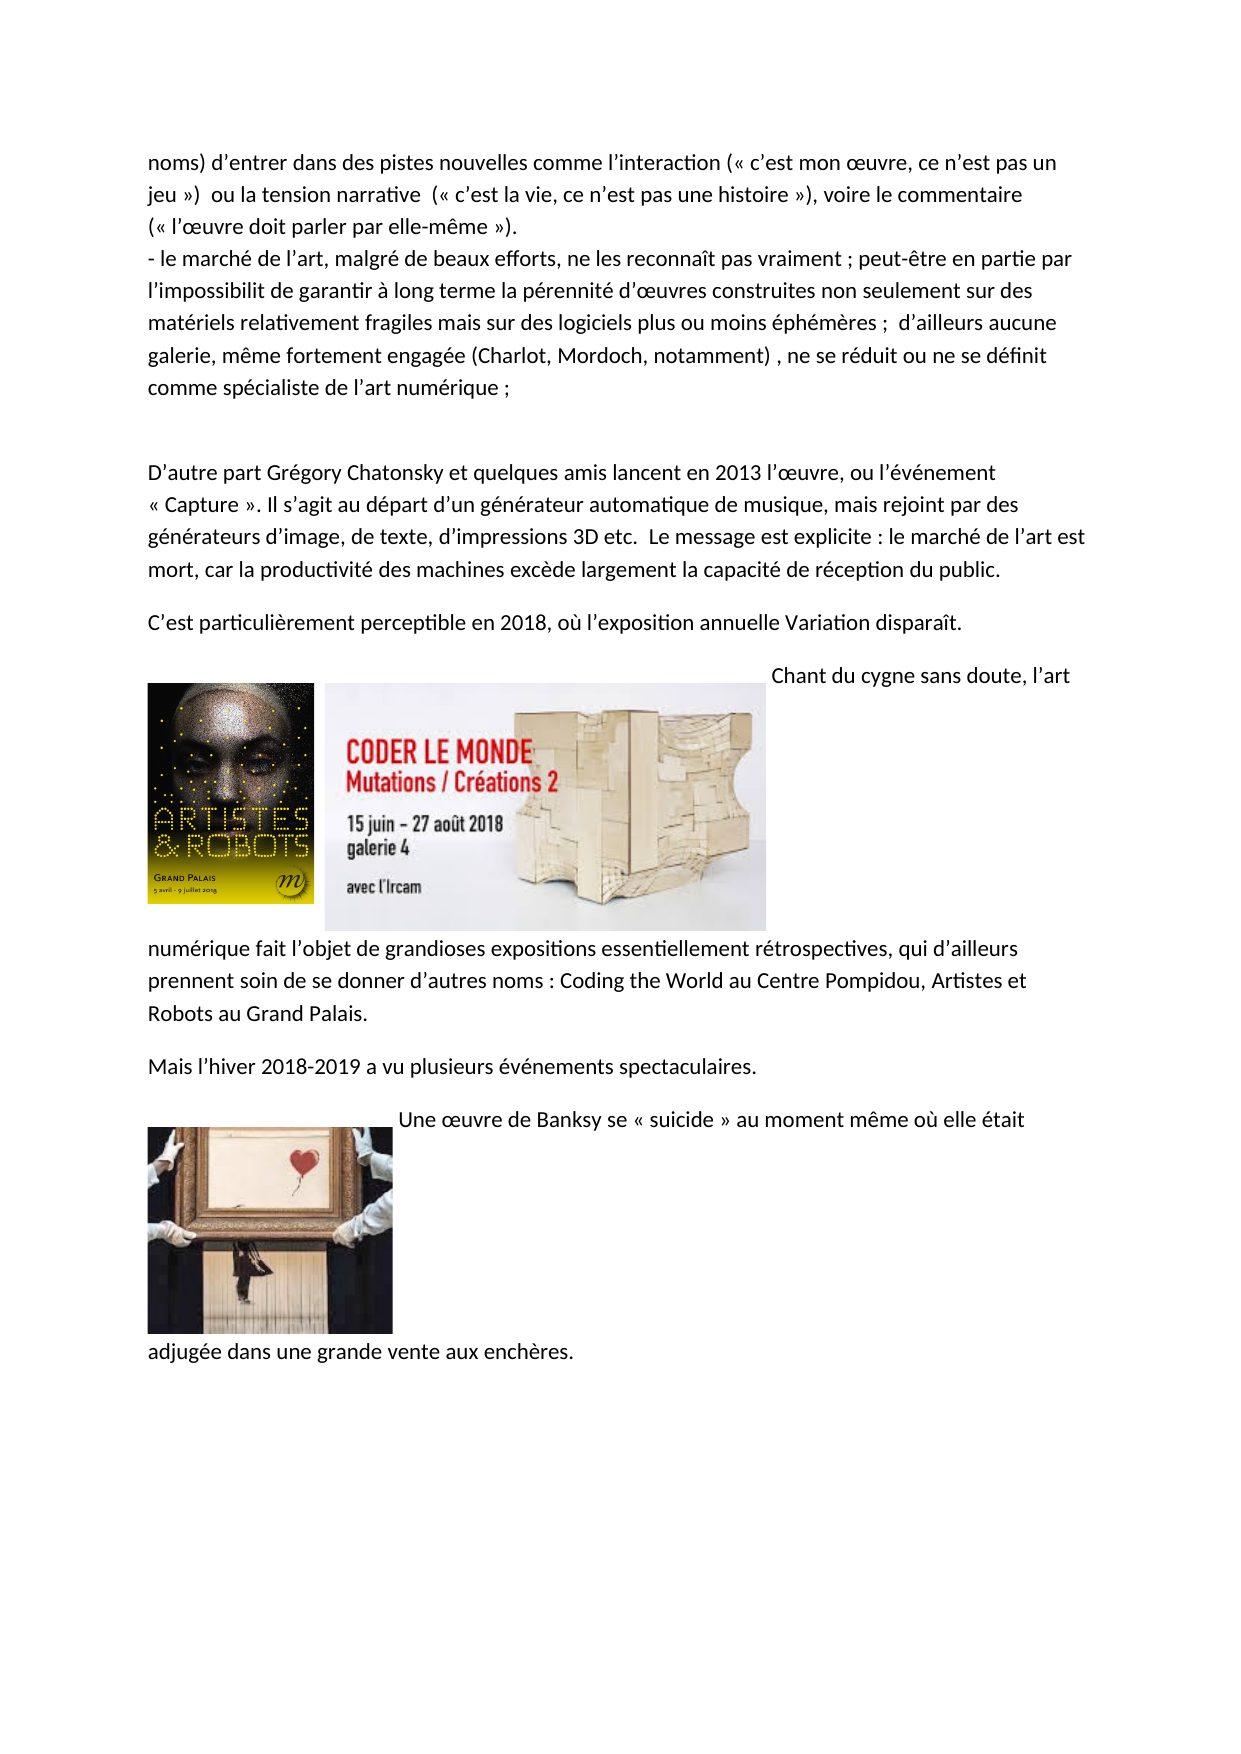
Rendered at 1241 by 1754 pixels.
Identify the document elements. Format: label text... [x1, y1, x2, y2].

text noms) d’entrer dans des pistes nouvelles comme l’interaction (« c’est mon œuvre, ce n’est pas un jeu ») ou la tension narrative (« c’est la vie, ce n’est pas une histoire »), voire le commentaire (« l’œuvre doit parler par elle-même »). - le marché de l’art, malgré de beaux efforts, ne les reconnaît pas vraiment ; peut-être en partie par l’impossibilit de garantir à long terme la pérennité d’œuvres construites non seulement sur des matériels relativement fragiles mais sur des logiciels plus ou moins éphémères ; d’ailleurs aucune galerie, même fortement engagée (Charlot, Mordoch, notamment) , ne se réduit ou ne se définit comme spécialiste de l’art numérique ; [148, 148, 1093, 433]
text Mais l’hiver 2018-2019 a vu plusieurs événements spectaculaires. [148, 1052, 1093, 1080]
text Chant du cygne sans doute, l’art numérique fait l’objet de grandioses expositions essentiellement rétrospectives, qui d’ailleurs prennent soin de se donner d’autres noms : Coding the World au Centre Pompidou, Artistes et Robots au Grand Palais. [148, 661, 1093, 1027]
text Une œuvre de Banksy se « suicide » au moment même où elle était adjugée dans une grande vente aux enchères. [148, 1105, 1093, 1365]
text D’autre part Grégory Chatonsky et quelques amis lancent en 2013 l’œuvre, ou l’événement « Capture ». Il s’agit au départ d’un générateur automatique de musique, mais rejoint par des générateurs d’image, de texte, d’impressions 3D etc. Le message est explicite : le marché de l’art est mort, car la productivité des machines excède largement la capacité de réception du public. [148, 458, 1093, 583]
text C’est particulièrement perceptible en 2018, où l’exposition annuelle Variation disparaît. [148, 608, 1093, 636]
